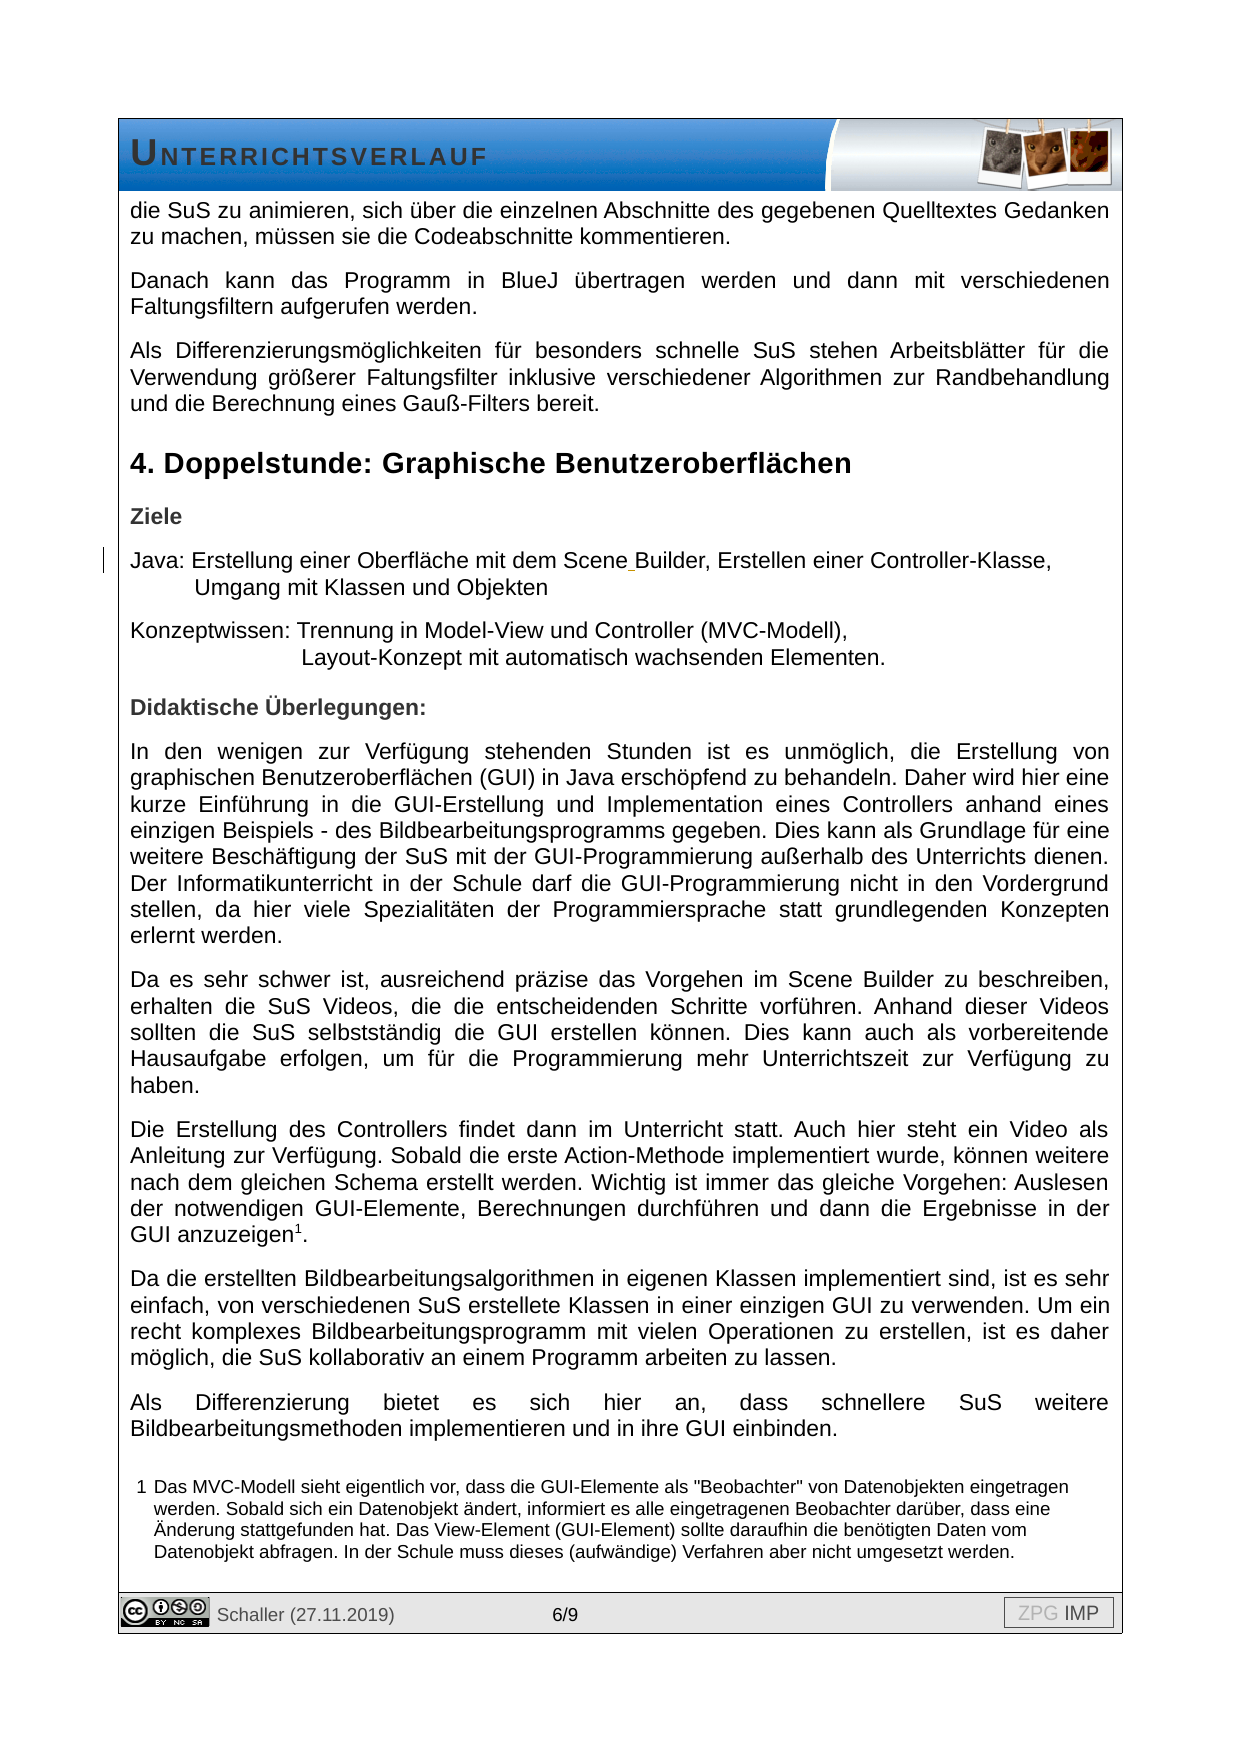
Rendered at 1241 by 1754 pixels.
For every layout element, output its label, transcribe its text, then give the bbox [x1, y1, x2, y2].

text die SuS zu animieren, sich über die einzelnen Abschnitte des gegebenen Quelltextes Gedanken zu machen, müssen sie die Codeabschnitte kommentieren. [130, 197, 1110, 249]
picture [120, 1597, 210, 1627]
text In den wenigen zur Verfügung stehenden Stunden ist es unmöglich, die Erstellung von graphischen Benutzeroberflächen (GUI) in Java erschöpfend zu behandeln. Daher wird hier eine kurze Einführung in die GUI-Erstellung und Implementation eines Controllers anhand eines einzigen Beispiels - des Bildbearbeitungsprogramms gegeben. Dies kann als Grundlage für eine weitere Beschäftigung der SuS mit der GUI-Programmierung außerhalb des Unterrichts dienen. Der Informatikunterricht in der Schule darf die GUI-Programmierung nicht in den Vordergrund stellen, da hier viele Spezialitäten der Programmiersprache statt grundlegenden Konzepten erlernt werden. [130, 738, 1110, 949]
text Konzeptwissen: Trennung in Model-View und Controller (MVC-Modell), Layout-Konzept mit automatisch wachsenden Elementen. [130, 617, 1110, 670]
text Da die erstellten Bildbearbeitungsalgorithmen in eigenen Klassen implementiert sind, ist es sehr einfach, von verschiedenen SuS erstellete Klassen in einer einzigen GUI zu verwenden. Um ein recht komplexes Bildbearbeitungsprogramm mit vielen Operationen zu erstellen, ist es daher möglich, die SuS kollaborativ an einem Programm arbeiten zu lassen. [130, 1265, 1110, 1371]
text Da es sehr schwer ist, ausreichend präzise das Vorgehen im Scene Builder zu beschreiben, erhalten die SuS Videos, die die entscheidenden Schritte vorführen. Anhand dieser Videos sollten die SuS selbstständig die GUI erstellen können. Dies kann auch als vorbereitende Hausaufgabe erfolgen, um für die Programmierung mehr Unterrichtszeit zur Verfügung zu haben. [130, 966, 1110, 1098]
text Das MVC-Modell sieht eigentlich vor, dass die GUI-Elemente als "Beobachter" von Datenobjekten eingetragen werden. Sobald sich ein Datenobjekt ändert, informiert es alle eingetragenen Beobachter darüber, dass eine Änderung stattgefunden hat. Das View-Element (GUI-Element) sollte daraufhin die benötigten Daten vom Datenobjekt abfragen. In der Schule muss dieses (aufwändige) Verfahren aber nicht umgesetzt werden. [136, 1476, 1110, 1562]
text Danach kann das Programm in BlueJ übertragen werden und dann mit verschiedenen Faltungsfiltern aufgerufen werden. [130, 267, 1110, 320]
text Als Differenzierungsmöglichkeiten für besonders schnelle SuS stehen Arbeitsblätter für die Verwendung größerer Faltungsfilter inklusive verschiedener Algorithmen zur Randbehandlung und die Berechnung eines Gauß-Filters bereit. [130, 337, 1110, 416]
picture [119, 119, 1122, 191]
text Didaktische Überlegungen: [130, 694, 1110, 720]
text Die Erstellung des Controllers findet dann im Unterricht statt. Auch hier steht ein Video als Anleitung zur Verfügung. Sobald die erste Action-Methode implementiert wurde, können weitere nach dem gleichen Schema erstellt werden. Wichtig ist immer das gleiche Vorgehen: Auslesen der notwendigen GUI-Elemente, Berechnungen durchführen und dann die Ergebnisse in der GUI anzuzeigen. [130, 1116, 1110, 1248]
text Java: Erstellung einer Oberfläche mit dem Scene Builder, Erstellen einer Controller-Klasse, Umgang mit Klassen und Objekten [130, 547, 1110, 600]
text Als Differenzierung bietet es sich hier an, dass schnellere SuS weitere Bildbearbeitungsmethoden implementieren und in ihre GUI einbinden. [130, 1388, 1110, 1441]
text 4. Doppelstunde: Graphische Benutzeroberflächen [130, 446, 1110, 479]
text Ziele [130, 503, 1110, 529]
